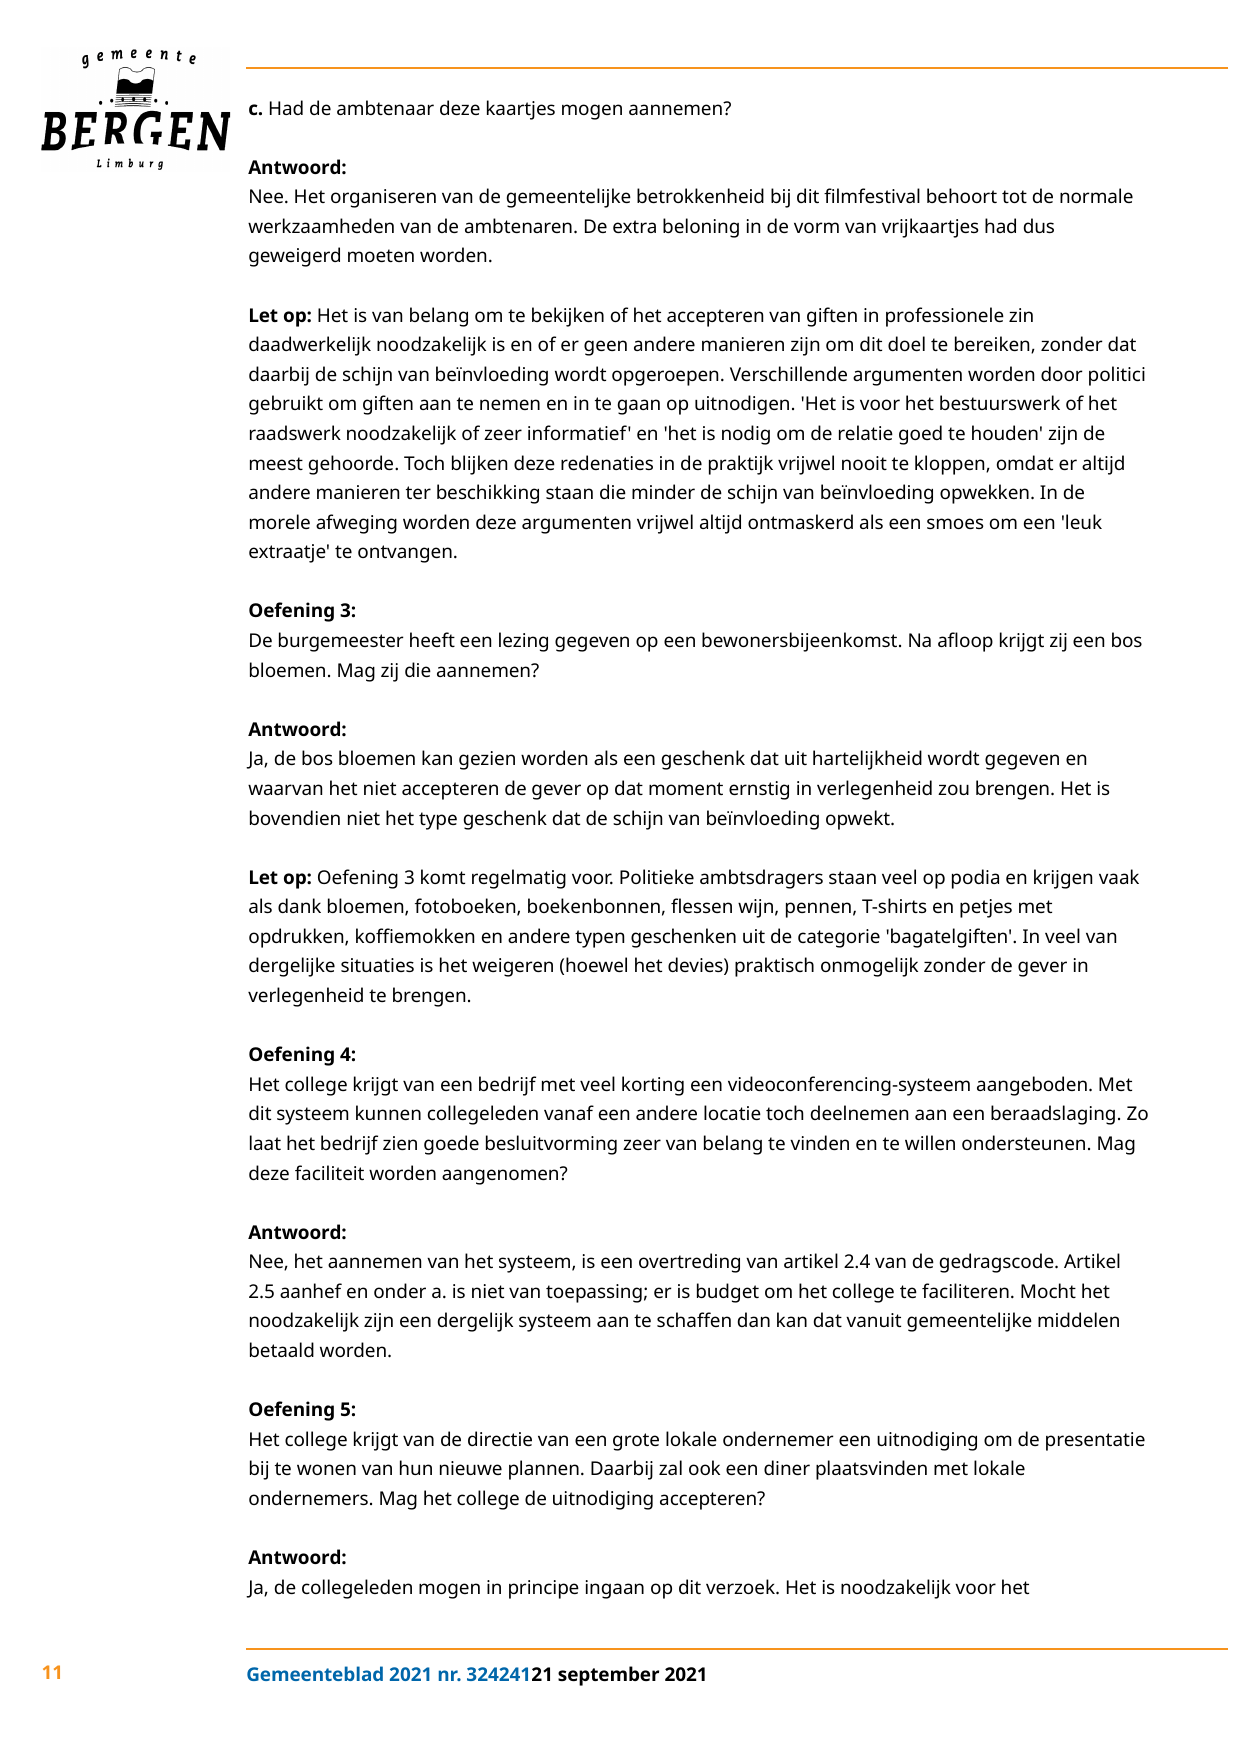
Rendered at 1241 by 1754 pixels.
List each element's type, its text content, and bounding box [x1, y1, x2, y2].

text Nee. Het organiseren van de gemeentelijke betrokkenheid bij dit filmfestival behoort tot de normale werkzaamheden van de ambtenaren. De extra beloning in de vorm van vrijkaartjes had dus geweigerd moeten worden. [248, 183, 1152, 268]
text Oefening 5: [248, 1396, 1152, 1422]
text Let op: Oefening 3 komt regelmatig voor. Politieke ambtsdragers staan veel op podia en krijgen vaak als dank bloemen, fotoboeken, boekenbonnen, flessen wijn, pennen, T-shirts en petjes met opdrukken, koffiemokken en andere typen geschenken uit de categorie 'bagatelgiften'. In veel van dergelijke situaties is het weigeren (hoewel het devies) praktisch onmogelijk zonder de gever in verlegenheid te brengen. [248, 864, 1152, 1008]
text Antwoord: [248, 154, 1152, 180]
text c. Had de ambtenaar deze kaartjes mogen aannemen? [248, 95, 1152, 121]
text Oefening 3: [248, 598, 1152, 623]
text Ja, de collegeleden mogen in principe ingaan op dit verzoek. Het is noodzakelijk voor het [248, 1574, 1152, 1600]
text Antwoord: [248, 1544, 1152, 1570]
text Nee, het aannemen van het systeem, is een overtreding van artikel 2.4 van de gedragscode. Artikel 2.5 aanhef en onder a. is niet van toepassing; er is budget om het college te faciliteren. Mocht het noodzakelijk zijn een dergelijk systeem aan te schaffen dan kan dat vanuit gemeentelijke middelen betaald worden. [248, 1248, 1152, 1363]
picture [41, 47, 231, 172]
text Het college krijgt van een bedrijf met veel korting een videoconferencing-systeem aangeboden. Met dit systeem kunnen collegeleden vanaf een andere locatie toch deelnemen aan een beraadslaging. Zo laat het bedrijf zien goede besluitvorming zeer van belang te vinden en te willen ondersteunen. Mag deze faciliteit worden aangenomen? [248, 1071, 1152, 1186]
text Ja, de bos bloemen kan gezien worden als een geschenk dat uit hartelijkheid wordt gegeven en waarvan het niet accepteren de gever op dat moment ernstig in verlegenheid zou brengen. Het is bovendien niet het type geschenk dat de schijn van beïnvloeding opwekt. [248, 746, 1152, 831]
text Antwoord: [248, 716, 1152, 742]
text Oefening 4: [248, 1041, 1152, 1067]
text Antwoord: [248, 1219, 1152, 1245]
text Let op: Het is van belang om te bekijken of het accepteren van giften in professionele zin daadwerkelijk noodzakelijk is en of er geen andere manieren zijn om dit doel te bereiken, zonder dat daarbij de schijn van beïnvloeding wordt opgeroepen. Verschillende argumenten worden door politici gebruikt om giften aan te nemen en in te gaan op uitnodigen. 'Het is voor het bestuurswerk of het raadswerk noodzakelijk of zeer informatief' en 'het is nodig om de relatie goed te houden' zijn de meest gehoorde. Toch blijken deze redenaties in de praktijk vrijwel nooit te kloppen, omdat er altijd andere manieren ter beschikking staan die minder de schijn van beïnvloeding opwekken. In de morele afweging worden deze argumenten vrijwel altijd ontmaskerd als een smoes om een 'leuk extraatje' te ontvangen. [248, 302, 1152, 564]
text Het college krijgt van de directie van een grote lokale ondernemer een uitnodiging om de presentatie bij te wonen van hun nieuwe plannen. Daarbij zal ook een diner plaatsvinden met lokale ondernemers. Mag het college de uitnodiging accepteren? [248, 1426, 1152, 1511]
text De burgemeester heeft een lezing gegeven op een bewonersbijeenkomst. Na afloop krijgt zij een bos bloemen. Mag zij die aannemen? [248, 627, 1152, 683]
